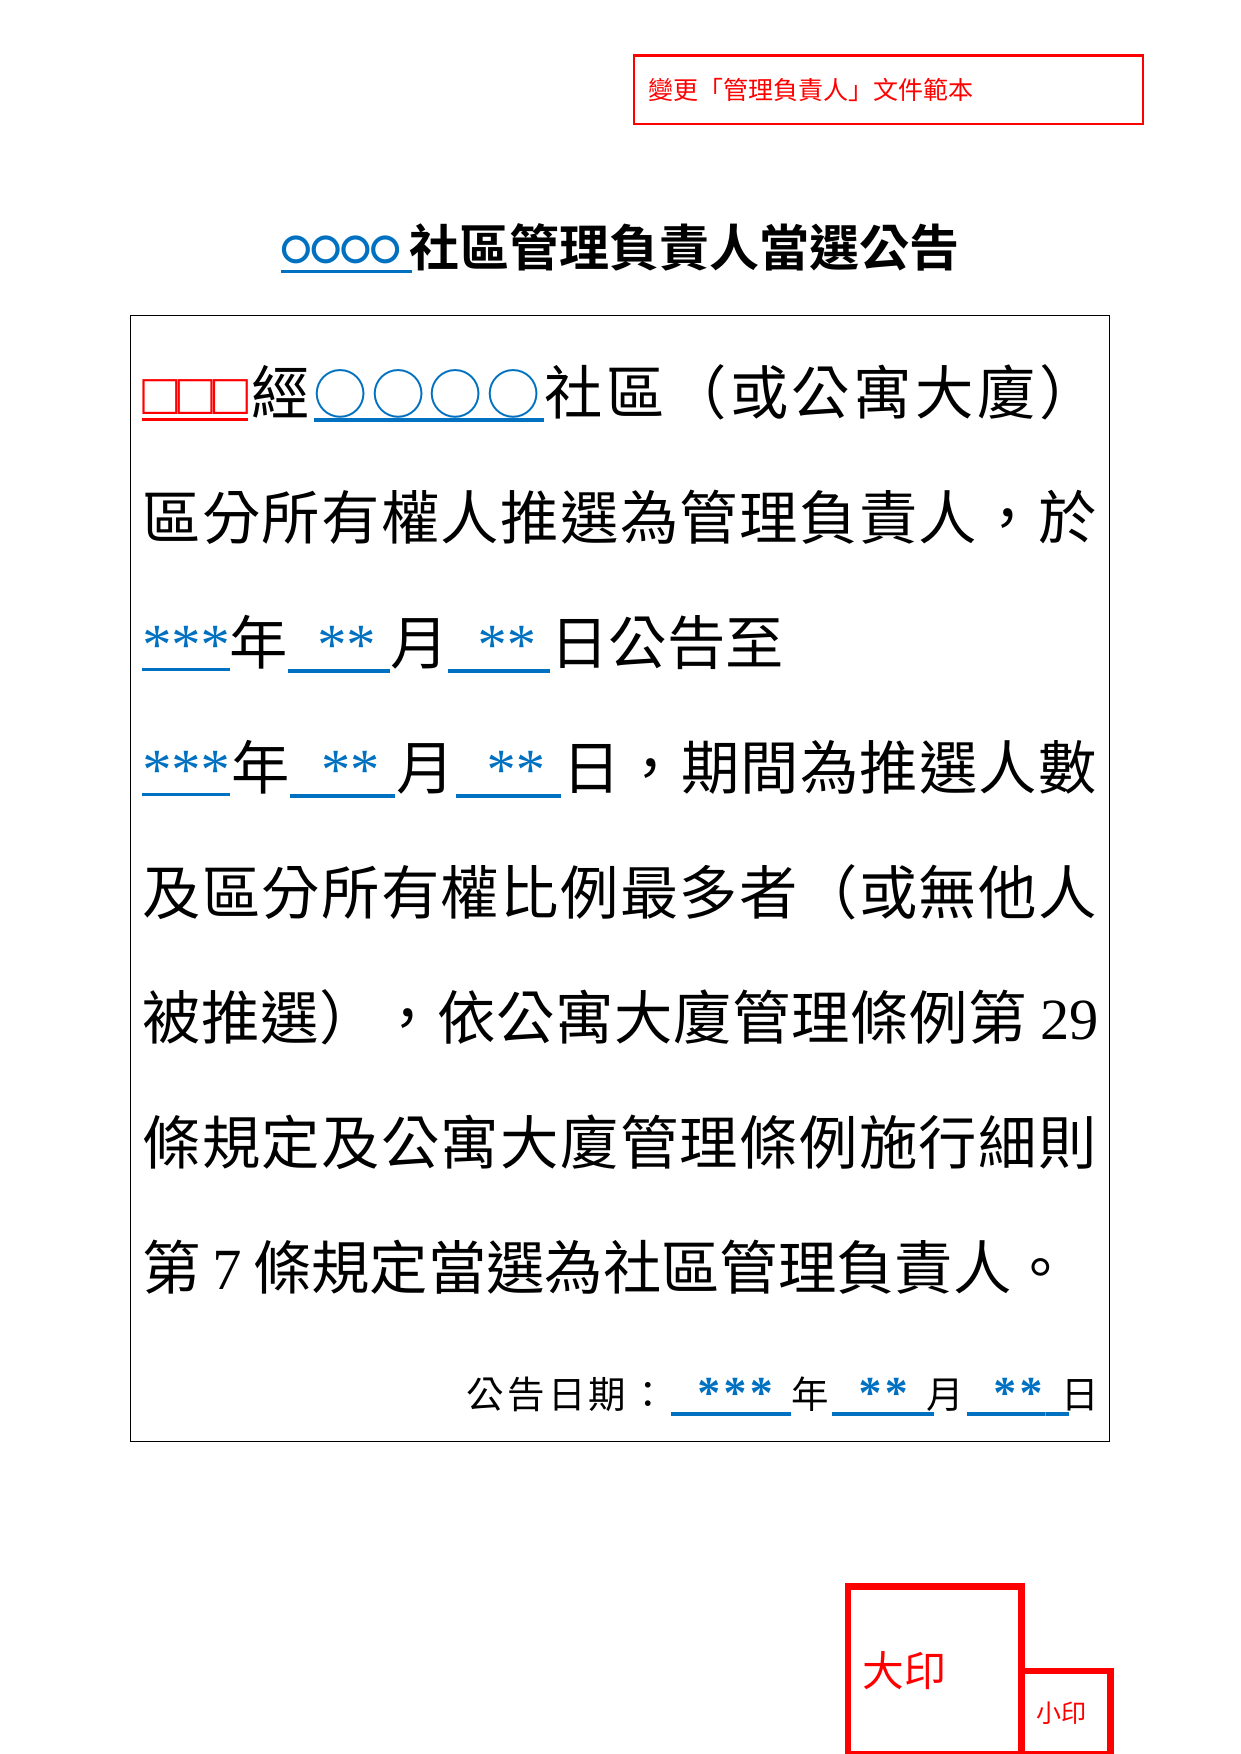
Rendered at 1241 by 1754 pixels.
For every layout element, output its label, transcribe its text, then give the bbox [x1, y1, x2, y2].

table_header □□□經○○○○社區（或公寓大廈）區分所有權人推選為管理負責人，於 ***年 ** 月 ** 日公告至 ***年 ** 月 ** 日，期間為推選人數及區分所有權比例最多者（或無他人被推選），依公寓大廈管理條例第29 條規定及公寓大廈管理條例施行細則第7條規定當選為社區管理負責人。 公告日期： *** 年 ** 月 ** 日 [131, 316, 1109, 1441]
text ○○○○ 社區管理負責人當選公告 [89, 171, 1152, 296]
